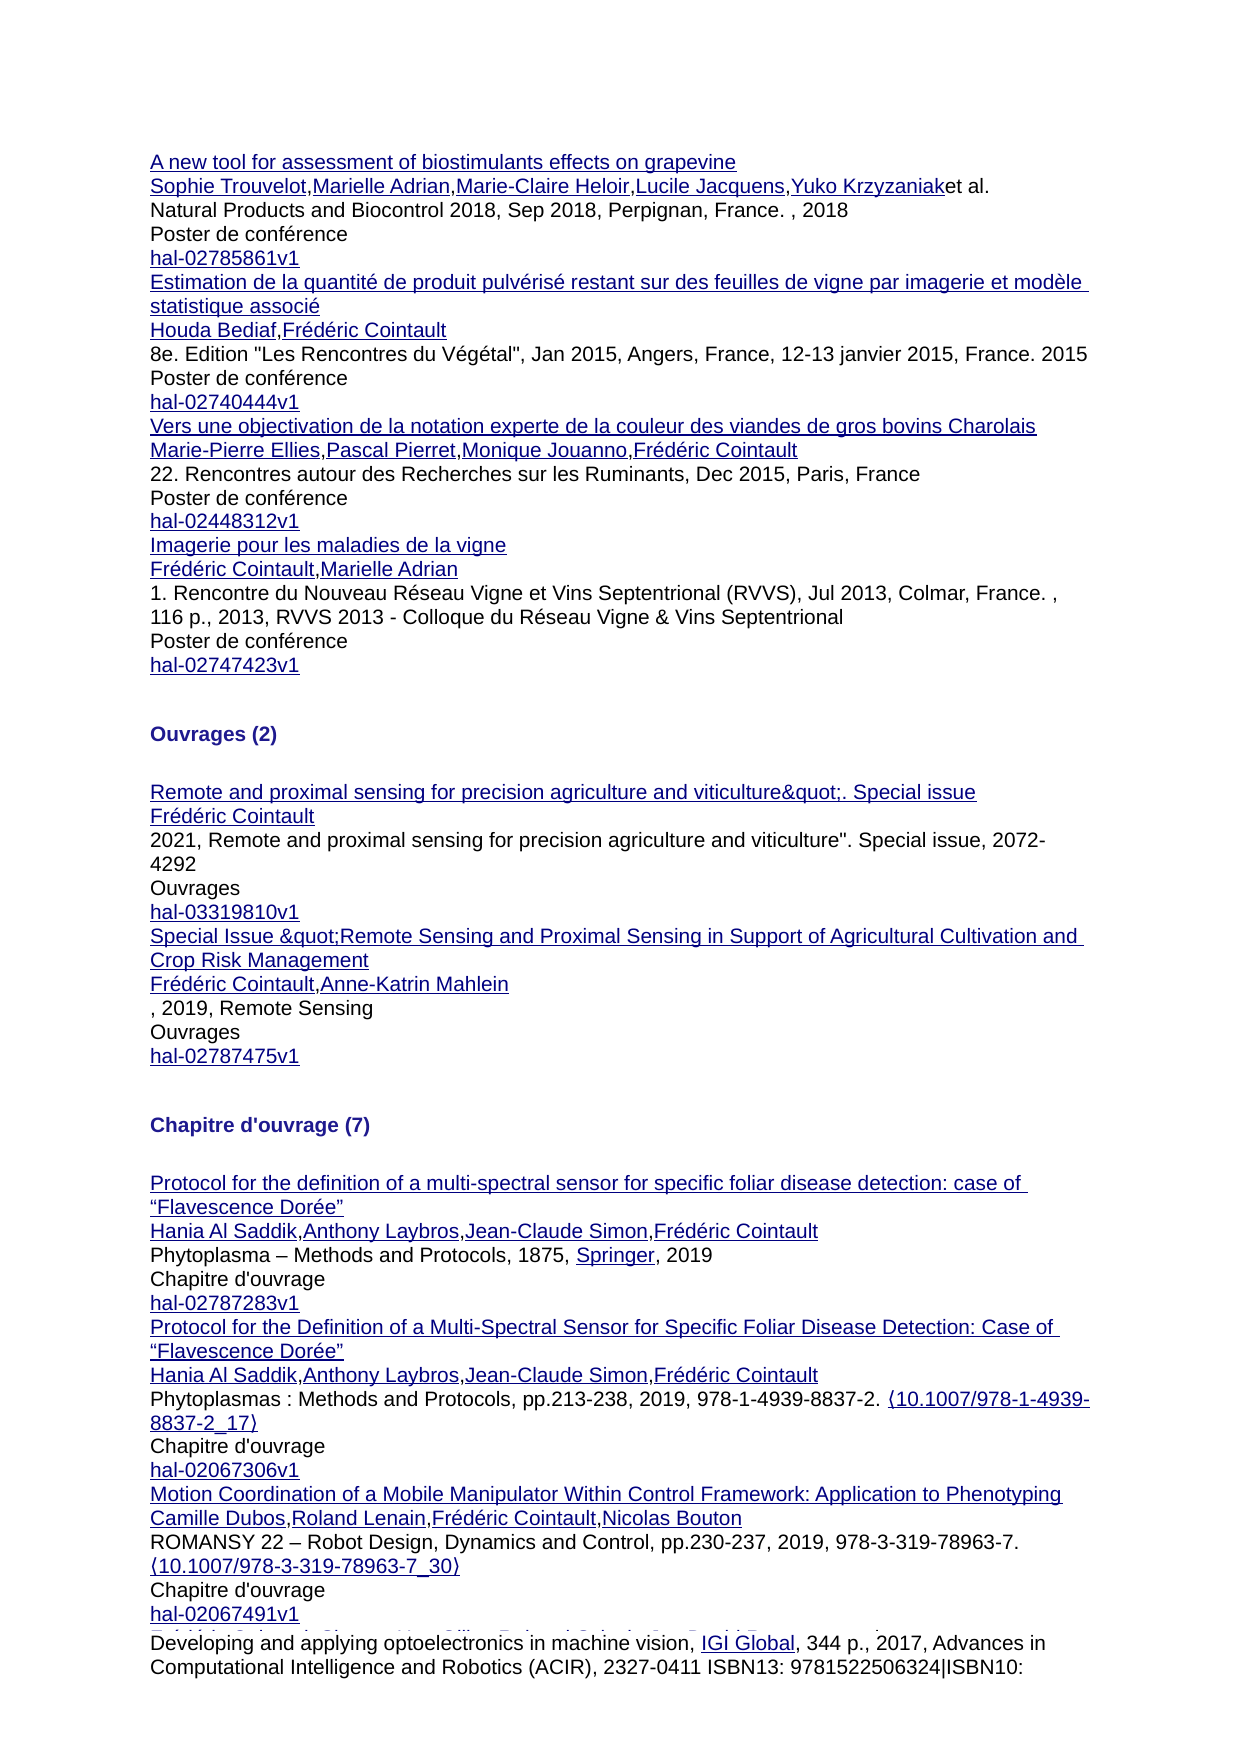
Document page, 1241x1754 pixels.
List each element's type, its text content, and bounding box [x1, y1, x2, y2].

table_header Remote and proximal sensing for precision agriculture and viticulture&quot;. Special issue Frédéric Cointault 2021, Remote and proximal sensing for precision agriculture and viticulture". Special issue, 2072-4292 Ouvrages hal-03319810v1 [150, 780, 1090, 924]
table_cell Protocol for the Definition of a Multi-Spectral Sensor for Specific Foliar Disease Detection: Case of “Flavescence Dorée” Hania Al Saddik,Anthony Laybros,Jean-Claude Simon,Frédéric Cointault Phytoplasmas : Methods and Protocols, pp.213-238, 2019, 978-1-4939-8837-2. ⟨10.1007/978-1-4939-8837-2_17⟩ Chapitre d'ouvrage hal-02067306v1 [150, 1315, 1090, 1482]
subtitle Chapitre d'ouvrage (7) [150, 1112, 1090, 1136]
table_cell Estimation de la quantité de produit pulvérisé restant sur des feuilles de vigne par imagerie et modèle statistique associé Houda Bediaf,Frédéric Cointault 8e. Edition "Les Rencontres du Végétal", Jan 2015, Angers, France, 12-13 janvier 2015, France. 2015 Poster de conférence hal-02740444v1 [150, 270, 1090, 413]
table_header A new tool for assessment of biostimulants effects on grapevine Sophie Trouvelot,Marielle Adrian,Marie-Claire Heloir,Lucile Jacquens,Yuko Krzyzaniaket al. Natural Products and Biocontrol 2018, Sep 2018, Perpignan, France. , 2018 Poster de conférence hal-02785861v1 [150, 150, 1090, 270]
table_cell Imagerie pour les maladies de la vigne Frédéric Cointault,Marielle Adrian 1. Rencontre du Nouveau Réseau Vigne et Vins Septentrional (RVVS), Jul 2013, Colmar, France. , 116 p., 2013, RVVS 2013 - Colloque du Réseau Vigne & Vins Septentrional Poster de conférence hal-02747423v1 [150, 533, 1090, 677]
table_cell Motion Coordination of a Mobile Manipulator Within Control Framework: Application to Phenotyping Camille Dubos,Roland Lenain,Frédéric Cointault,Nicolas Bouton ROMANSY 22 – Robot Design, Dynamics and Control, pp.230-237, 2019, 978-3-319-78963-7. ⟨10.1007/978-3-319-78963-7_30⟩ Chapitre d'ouvrage hal-02067491v1 [150, 1482, 1090, 1626]
subtitle Ouvrages (2) [150, 722, 1090, 746]
table_cell 3D imaging systems for agricultural applications Frédéric Cointault,Simeng Han,Gilles Rabatel,Sylvain Jay,David Rousseauet al. Developing and applying optoelectronics in machine vision, IGI Global, 344 p., 2017, Advances in Computational Intelligence and Robotics (ACIR), 2327-0411 ISBN13: 9781522506324|ISBN10: 1522506322. ⟨10.4018/978-1-5225-0632-4.ch008⟩ Chapitre d'ouvrage hal-01605252v1 [150, 1626, 1090, 1679]
table_header Protocol for the definition of a multi-spectral sensor for specific foliar disease detection: case of “Flavescence Dorée” Hania Al Saddik,Anthony Laybros,Jean-Claude Simon,Frédéric Cointault Phytoplasma – Methods and Protocols, 1875, Springer, 2019 Chapitre d'ouvrage hal-02787283v1 [150, 1171, 1090, 1314]
table_cell Vers une objectivation de la notation experte de la couleur des viandes de gros bovins Charolais Marie-Pierre Ellies,Pascal Pierret,Monique Jouanno,Frédéric Cointault 22. Rencontres autour des Recherches sur les Ruminants, Dec 2015, Paris, France Poster de conférence hal-02448312v1 [150, 414, 1090, 533]
table_cell Special Issue &quot;Remote Sensing and Proximal Sensing in Support of Agricultural Cultivation and Crop Risk Management Frédéric Cointault,Anne-Katrin Mahlein , 2019, Remote Sensing Ouvrages hal-02787475v1 [150, 924, 1090, 1068]
